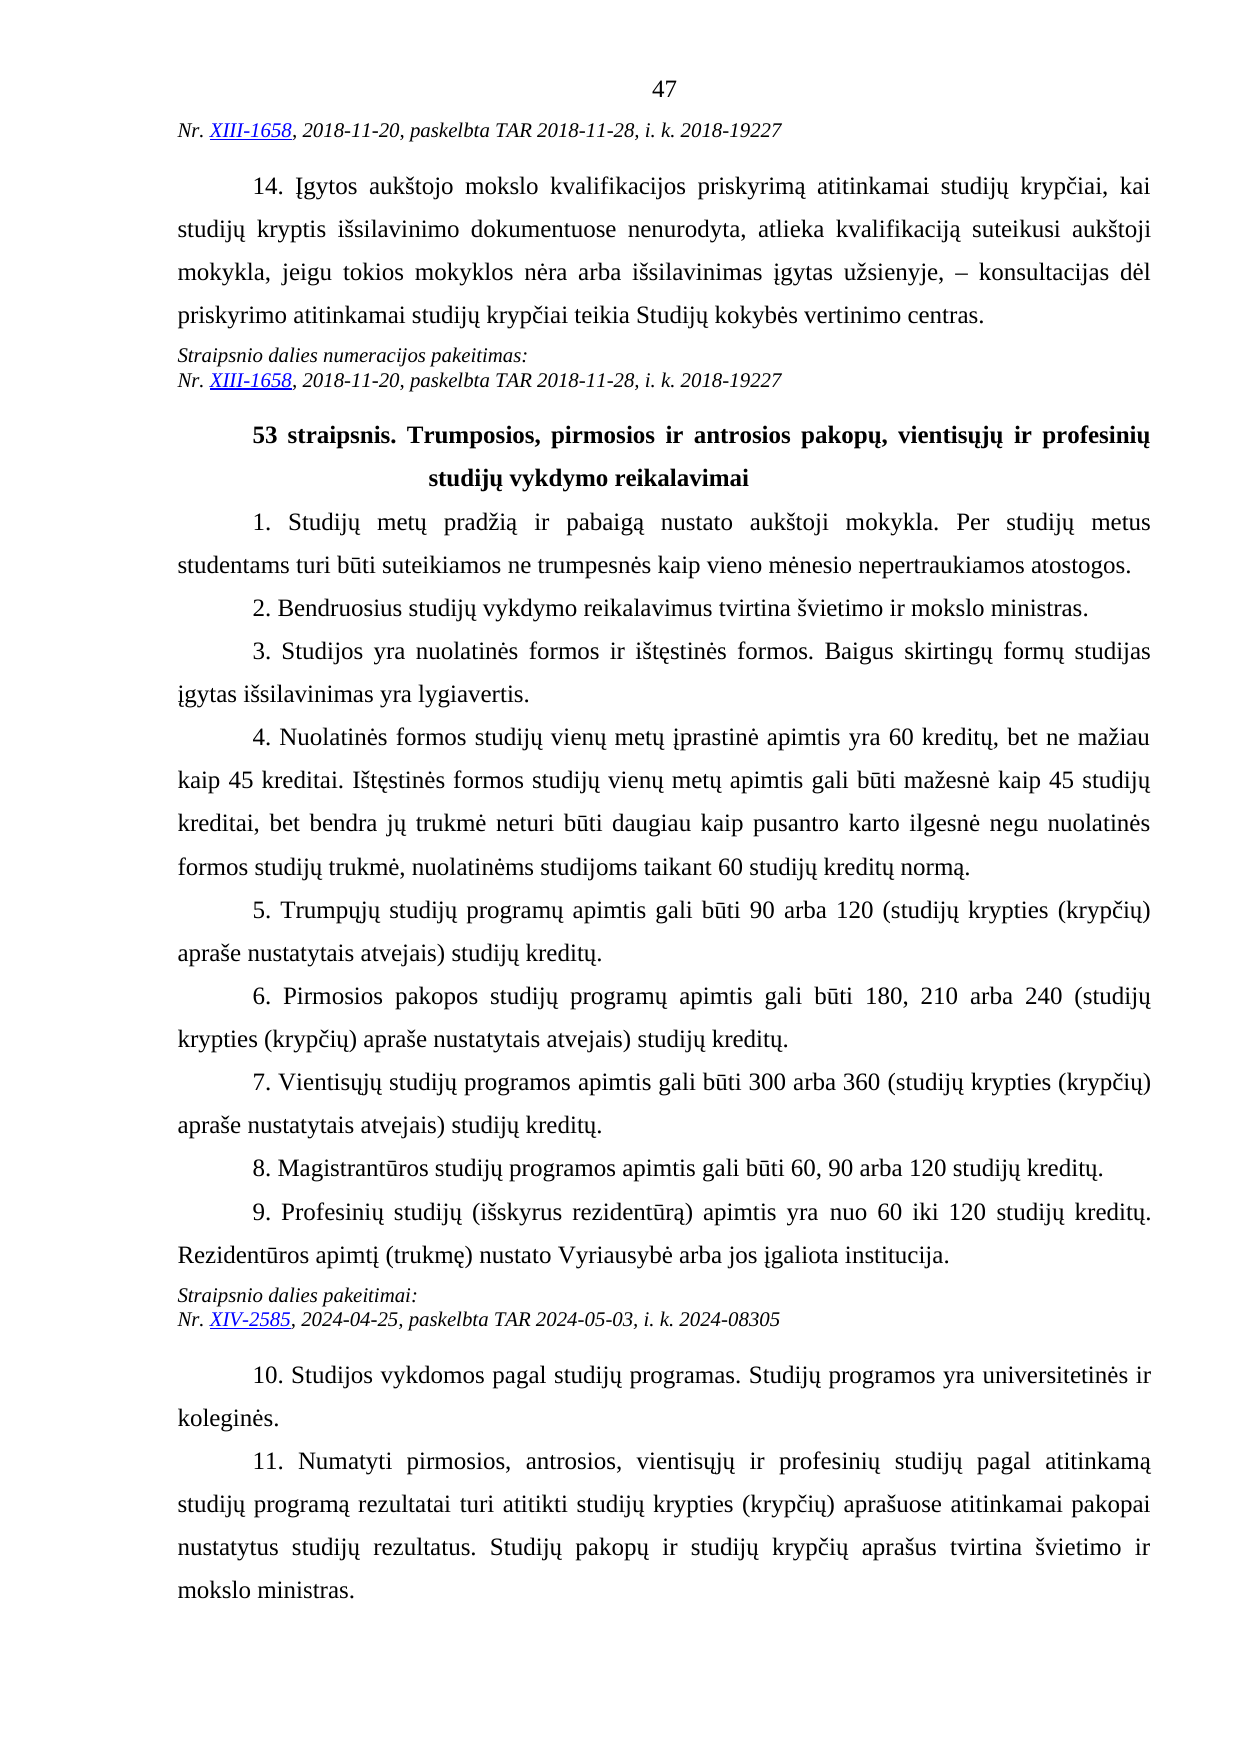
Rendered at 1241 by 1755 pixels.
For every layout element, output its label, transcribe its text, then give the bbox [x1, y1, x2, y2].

text 5. Trumpųjų studijų programų apimtis gali būti 90 arba 120 (studijų krypties (krypčių) apraše nustatytais atvejais) studijų kreditų. [177, 895, 1152, 967]
text Nr. XIII-1658, 2018-11-20, paskelbta TAR 2018-11-28, i. k. 2018-19227 [177, 118, 1152, 142]
text Nr. XIII-1658, 2018-11-20, paskelbta TAR 2018-11-28, i. k. 2018-19227 [177, 367, 1152, 392]
text 2. Bendruosius studijų vykdymo reikalavimus tvirtina švietimo ir mokslo ministras. [177, 593, 1152, 622]
text 14. Įgytos aukštojo mokslo kvalifikacijos priskyrimą atitinkamai studijų krypčiai, kai studijų kryptis išsilavinimo dokumentuose nenurodyta, atlieka kvalifikaciją suteikusi aukštoji mokykla, jeigu tokios mokyklos nėra arba išsilavinimas įgytas užsienyje, – konsultacijas dėl priskyrimo atitinkamai studijų krypčiai teikia Studijų kokybės vertinimo centras. [177, 171, 1152, 329]
text 3. Studijos yra nuolatinės formos ir ištęstinės formos. Baigus skirtingų formų studijas įgytas išsilavinimas yra lygiavertis. [177, 636, 1152, 708]
text 4. Nuolatinės formos studijų vienų metų įprastinė apimtis yra 60 kreditų, bet ne mažiau kaip 45 kreditai. Ištęstinės formos studijų vienų metų apimtis gali būti mažesnė kaip 45 studijų kreditai, bet bendra jų trukmė neturi būti daugiau kaip pusantro karto ilgesnė negu nuolatinės formos studijų trukmė, nuolatinėms studijoms taikant 60 studijų kreditų normą. [177, 722, 1152, 880]
text 53 straipsnis. Trumposios, pirmosios ir antrosios pakopų, vientisųjų ir profesinių studijų vykdymo reikalavimai [252, 420, 1152, 492]
text 7. Vientisųjų studijų programos apimtis gali būti 300 arba 360 (studijų krypties (krypčių) apraše nustatytais atvejais) studijų kreditų. [177, 1067, 1152, 1139]
text 10. Studijos vykdomos pagal studijų programas. Studijų programos yra universitetinės ir koleginės. [177, 1360, 1152, 1432]
text 6. Pirmosios pakopos studijų programų apimtis gali būti 180, 210 arba 240 (studijų krypties (krypčių) apraše nustatytais atvejais) studijų kreditų. [177, 981, 1152, 1053]
text 11. Numatyti pirmosios, antrosios, vientisųjų ir profesinių studijų pagal atitinkamą studijų programą rezultatai turi atitikti studijų krypties (krypčių) aprašuose atitinkamai pakopai nustatytus studijų rezultatus. Studijų pakopų ir studijų krypčių aprašus tvirtina švietimo ir mokslo ministras. [177, 1446, 1152, 1604]
text 8. Magistrantūros studijų programos apimtis gali būti 60, 90 arba 120 studijų kreditų. [177, 1153, 1152, 1182]
text Nr. XIV-2585, 2024-04-25, paskelbta TAR 2024-05-03, i. k. 2024-08305 [177, 1307, 1152, 1331]
text 9. Profesinių studijų (išskyrus rezidentūrą) apimtis yra nuo 60 iki 120 studijų kreditų. Rezidentūros apimtį (trukmę) nustato Vyriausybė arba jos įgaliota institucija. [177, 1197, 1152, 1268]
text Straipsnio dalies numeracijos pakeitimas: [177, 343, 1152, 367]
text 1. Studijų metų pradžią ir pabaigą nustato aukštoji mokykla. Per studijų metus studentams turi būti suteikiamos ne trumpesnės kaip vieno mėnesio nepertraukiamos atostogos. [177, 507, 1152, 578]
text Straipsnio dalies pakeitimai: [177, 1283, 1152, 1307]
